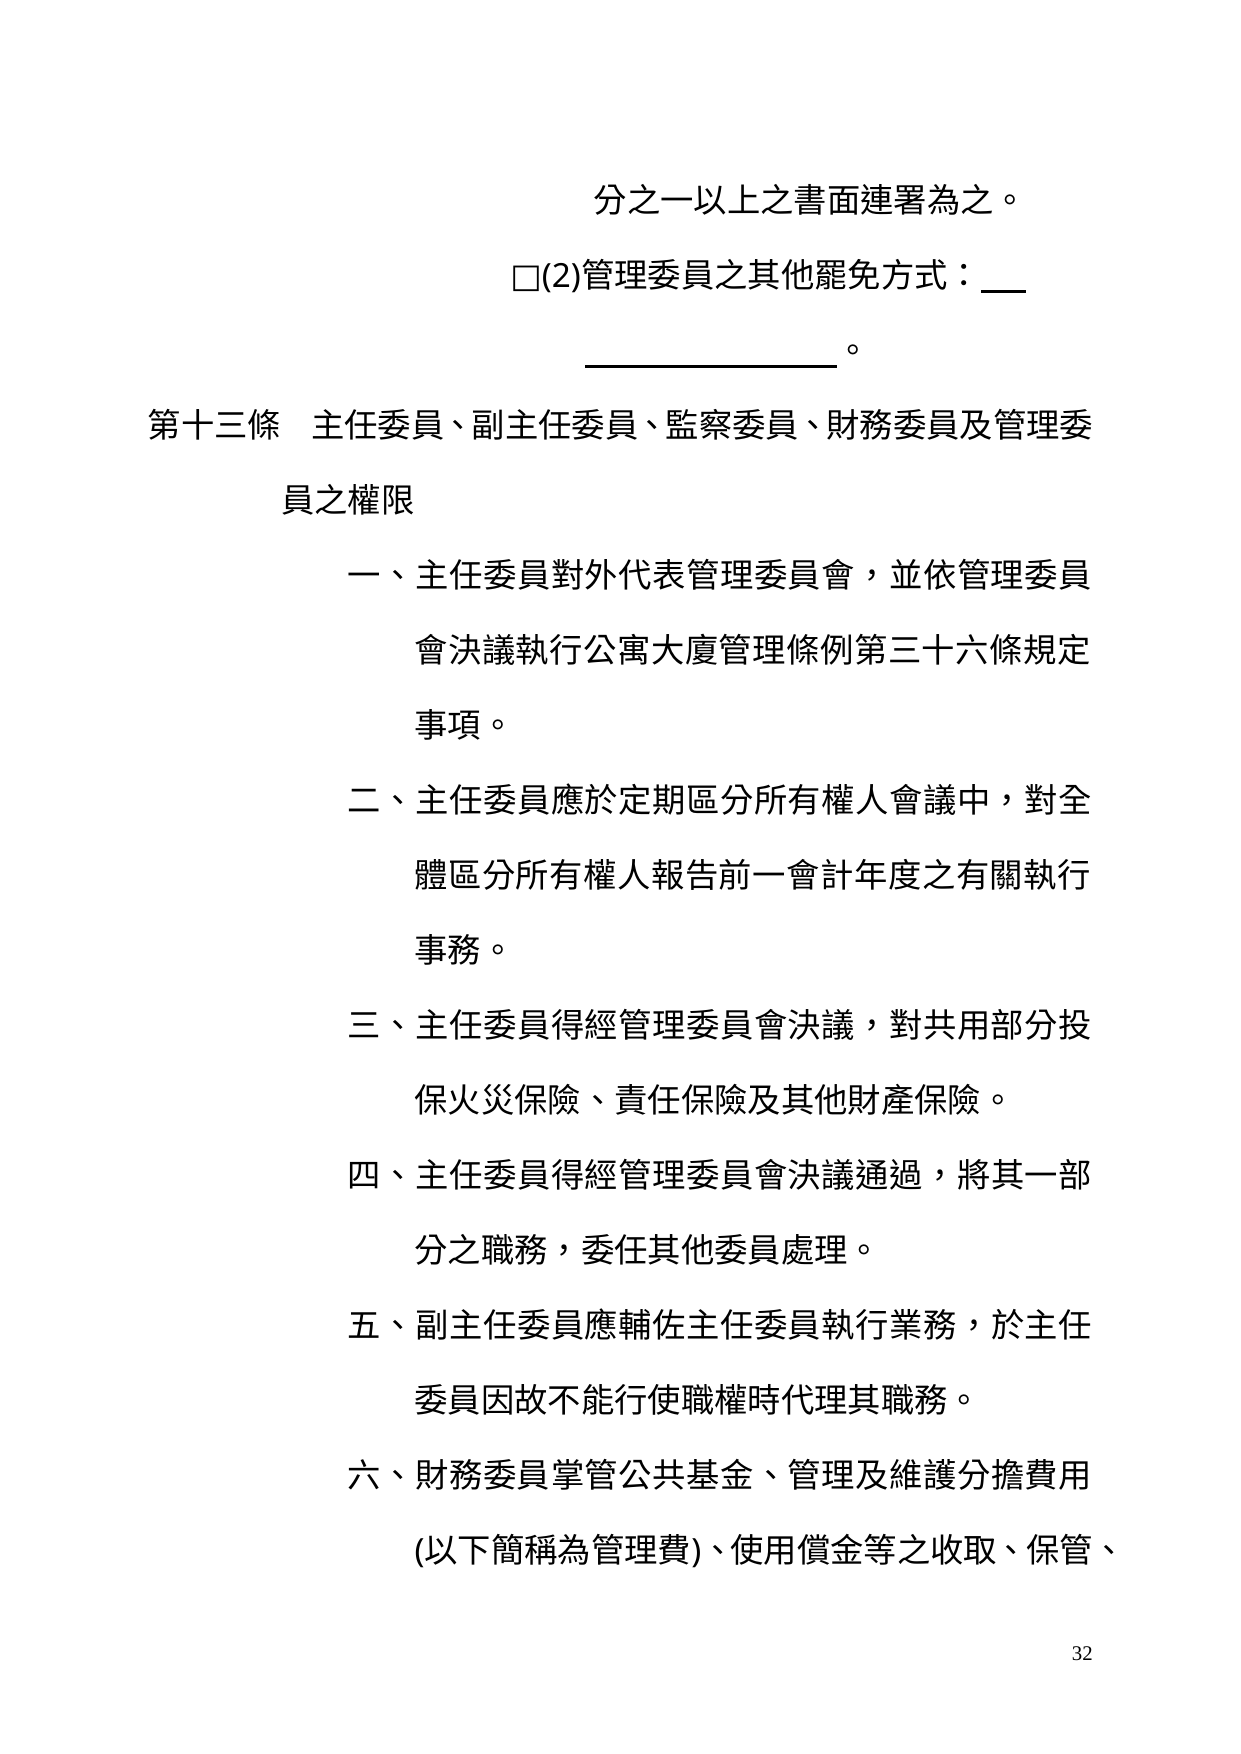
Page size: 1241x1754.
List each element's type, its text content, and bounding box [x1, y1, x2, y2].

text 六、財務委員掌管公共基金、管理及維護分擔費用 (以下簡稱為管理費)、使用償金等之收取、保管、運用及支出等事務。 [348, 1436, 1092, 1586]
text 分之一以上之書面連署為之。 [510, 161, 1092, 236]
text 三、主任委員得經管理委員會決議，對共用部分投保火災保險、責任保險及其他財產保險。 [348, 986, 1092, 1136]
text 二、主任委員應於定期區分所有權人會議中，對全體區分所有權人報告前一會計年度之有關執行事務。 [348, 761, 1092, 986]
text □(2)管理委員之其他罷免方式： [510, 236, 1092, 311]
text 第十三條 主任委員、副主任委員、監察委員、財務委員及管理委員之權限 [148, 386, 1092, 536]
text 四、主任委員得經管理委員會決議通過，將其一部分之職務，委任其他委員處理。 [348, 1136, 1092, 1286]
text 五、副主任委員應輔佐主任委員執行業務，於主任委員因故不能行使職權時代理其職務。 [348, 1286, 1092, 1436]
text 一、主任委員對外代表管理委員會，並依管理委員會決議執行公寓大廈管理條例第三十六條規定事項。 [348, 536, 1092, 761]
text 。 [585, 311, 1092, 386]
